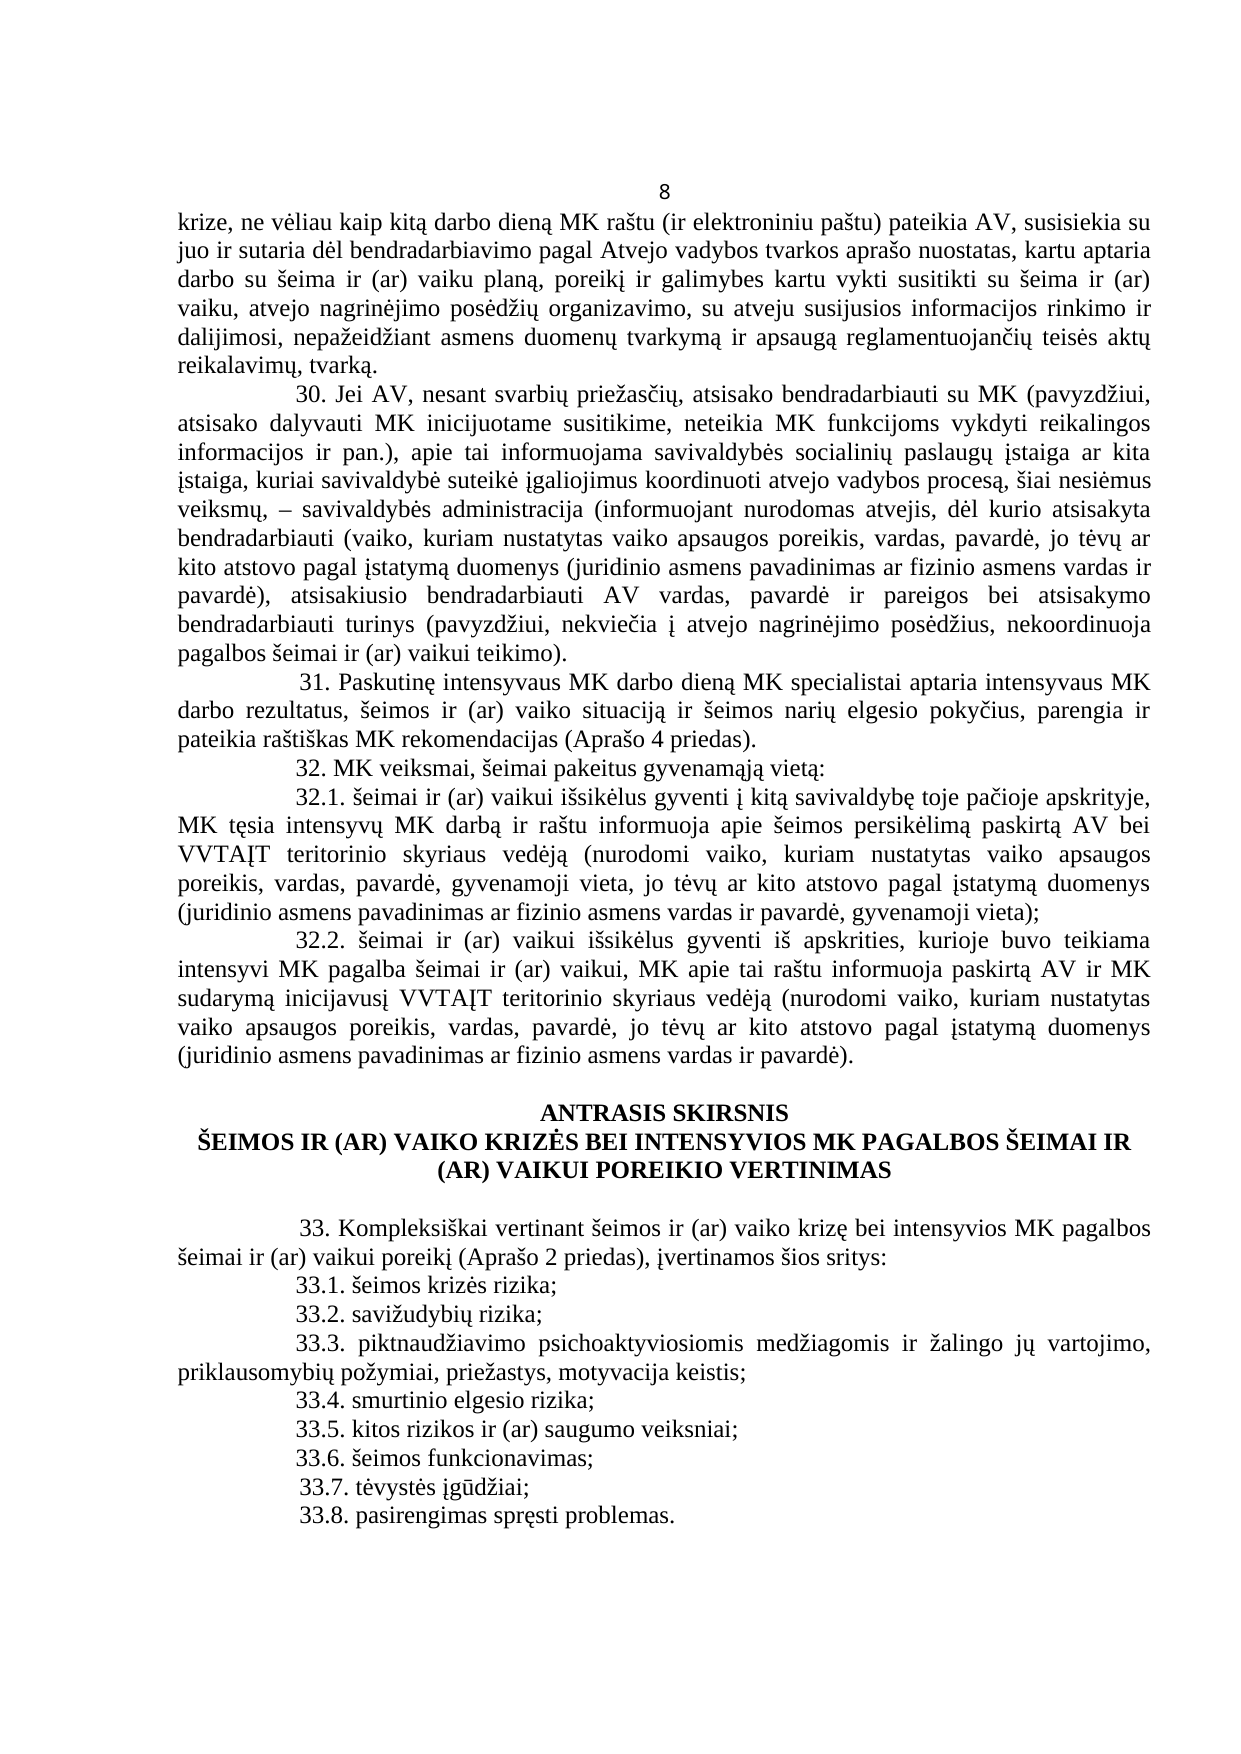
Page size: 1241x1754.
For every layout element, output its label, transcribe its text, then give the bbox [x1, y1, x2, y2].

text 32.2. šeimai ir (ar) vaikui išsikėlus gyventi iš apskrities, kurioje buvo teikiama intensyvi MK pagalba šeimai ir (ar) vaikui, MK apie tai raštu informuoja paskirtą AV ir MK sudarymą inicijavusį VVTAĮT teritorinio skyriaus vedėją (nurodomi vaiko, kuriam nustatytas vaiko apsaugos poreikis, vardas, pavardė, jo tėvų ar kito atstovo pagal įstatymą duomenys (juridinio asmens pavadinimas ar fizinio asmens vardas ir pavardė). [177, 925, 1152, 1069]
text 33.4. smurtinio elgesio rizika; [177, 1385, 1152, 1414]
text 33.7. tėvystės įgūdžiai; [177, 1472, 1152, 1500]
text 33.3. piktnaudžiavimo psichoaktyviosiomis medžiagomis ir žalingo jų vartojimo, priklausomybių požymiai, priežastys, motyvacija keistis; [177, 1328, 1152, 1385]
text 33.1. šeimos krizės rizika; [177, 1270, 1152, 1299]
text 32. MK veiksmai, šeimai pakeitus gyvenamąją vietą: [177, 753, 1152, 782]
text ŠEIMOS IR (AR) VAIKO KRIZĖS BEI INTENSYVIOS MK PAGALBOS ŠEIMAI IR (AR) VAIKUI POREIKIO VERTINIMAS [177, 1127, 1152, 1184]
text krize, ne vėliau kaip kitą darbo dieną MK raštu (ir elektroniniu paštu) pateikia AV, susisiekia su juo ir sutaria dėl bendradarbiavimo pagal Atvejo vadybos tvarkos aprašo nuostatas, kartu aptaria darbo su šeima ir (ar) vaiku planą, poreikį ir galimybes kartu vykti susitikti su šeima ir (ar) vaiku, atvejo nagrinėjimo posėdžių organizavimo, su atveju susijusios informacijos rinkimo ir dalijimosi, nepažeidžiant asmens duomenų tvarkymą ir apsaugą reglamentuojančių teisės aktų reikalavimų, tvarką. [177, 207, 1152, 379]
text 32.1. šeimai ir (ar) vaikui išsikėlus gyventi į kitą savivaldybę toje pačioje apskrityje, MK tęsia intensyvų MK darbą ir raštu informuoja apie šeimos persikėlimą paskirtą AV bei VVTAĮT teritorinio skyriaus vedėją (nurodomi vaiko, kuriam nustatytas vaiko apsaugos poreikis, vardas, pavardė, gyvenamoji vieta, jo tėvų ar kito atstovo pagal įstatymą duomenys (juridinio asmens pavadinimas ar fizinio asmens vardas ir pavardė, gyvenamoji vieta); [177, 782, 1152, 925]
text ANTRASIS SKIRSNIS [177, 1098, 1152, 1127]
text 30. Jei AV, nesant svarbių priežasčių, atsisako bendradarbiauti su MK (pavyzdžiui, atsisako dalyvauti MK inicijuotame susitikime, neteikia MK funkcijoms vykdyti reikalingos informacijos ir pan.), apie tai informuojama savivaldybės socialinių paslaugų įstaiga ar kita įstaiga, kuriai savivaldybė suteikė įgaliojimus koordinuoti atvejo vadybos procesą, šiai nesiėmus veiksmų, – savivaldybės administracija (informuojant nurodomas atvejis, dėl kurio atsisakyta bendradarbiauti (vaiko, kuriam nustatytas vaiko apsaugos poreikis, vardas, pavardė, jo tėvų ar kito atstovo pagal įstatymą duomenys (juridinio asmens pavadinimas ar fizinio asmens vardas ir pavardė), atsisakiusio bendradarbiauti AV vardas, pavardė ir pareigos bei atsisakymo bendradarbiauti turinys (pavyzdžiui, nekviečia į atvejo nagrinėjimo posėdžius, nekoordinuoja pagalbos šeimai ir (ar) vaikui teikimo). [177, 379, 1152, 667]
text 33. Kompleksiškai vertinant šeimos ir (ar) vaiko krizę bei intensyvios MK pagalbos šeimai ir (ar) vaikui poreikį (Aprašo 2 priedas), įvertinamos šios sritys: [177, 1213, 1152, 1270]
text 33.6. šeimos funkcionavimas; [177, 1443, 1152, 1472]
text 31. Paskutinę intensyvaus MK darbo dieną MK specialistai aptaria intensyvaus MK darbo rezultatus, šeimos ir (ar) vaiko situaciją ir šeimos narių elgesio pokyčius, parengia ir pateikia raštiškas MK rekomendacijas (Aprašo 4 priedas). [177, 667, 1152, 753]
text 33.2. savižudybių rizika; [177, 1299, 1152, 1328]
text 33.8. pasirengimas spręsti problemas. [177, 1500, 1152, 1529]
text 33.5. kitos rizikos ir (ar) saugumo veiksniai; [177, 1414, 1152, 1443]
